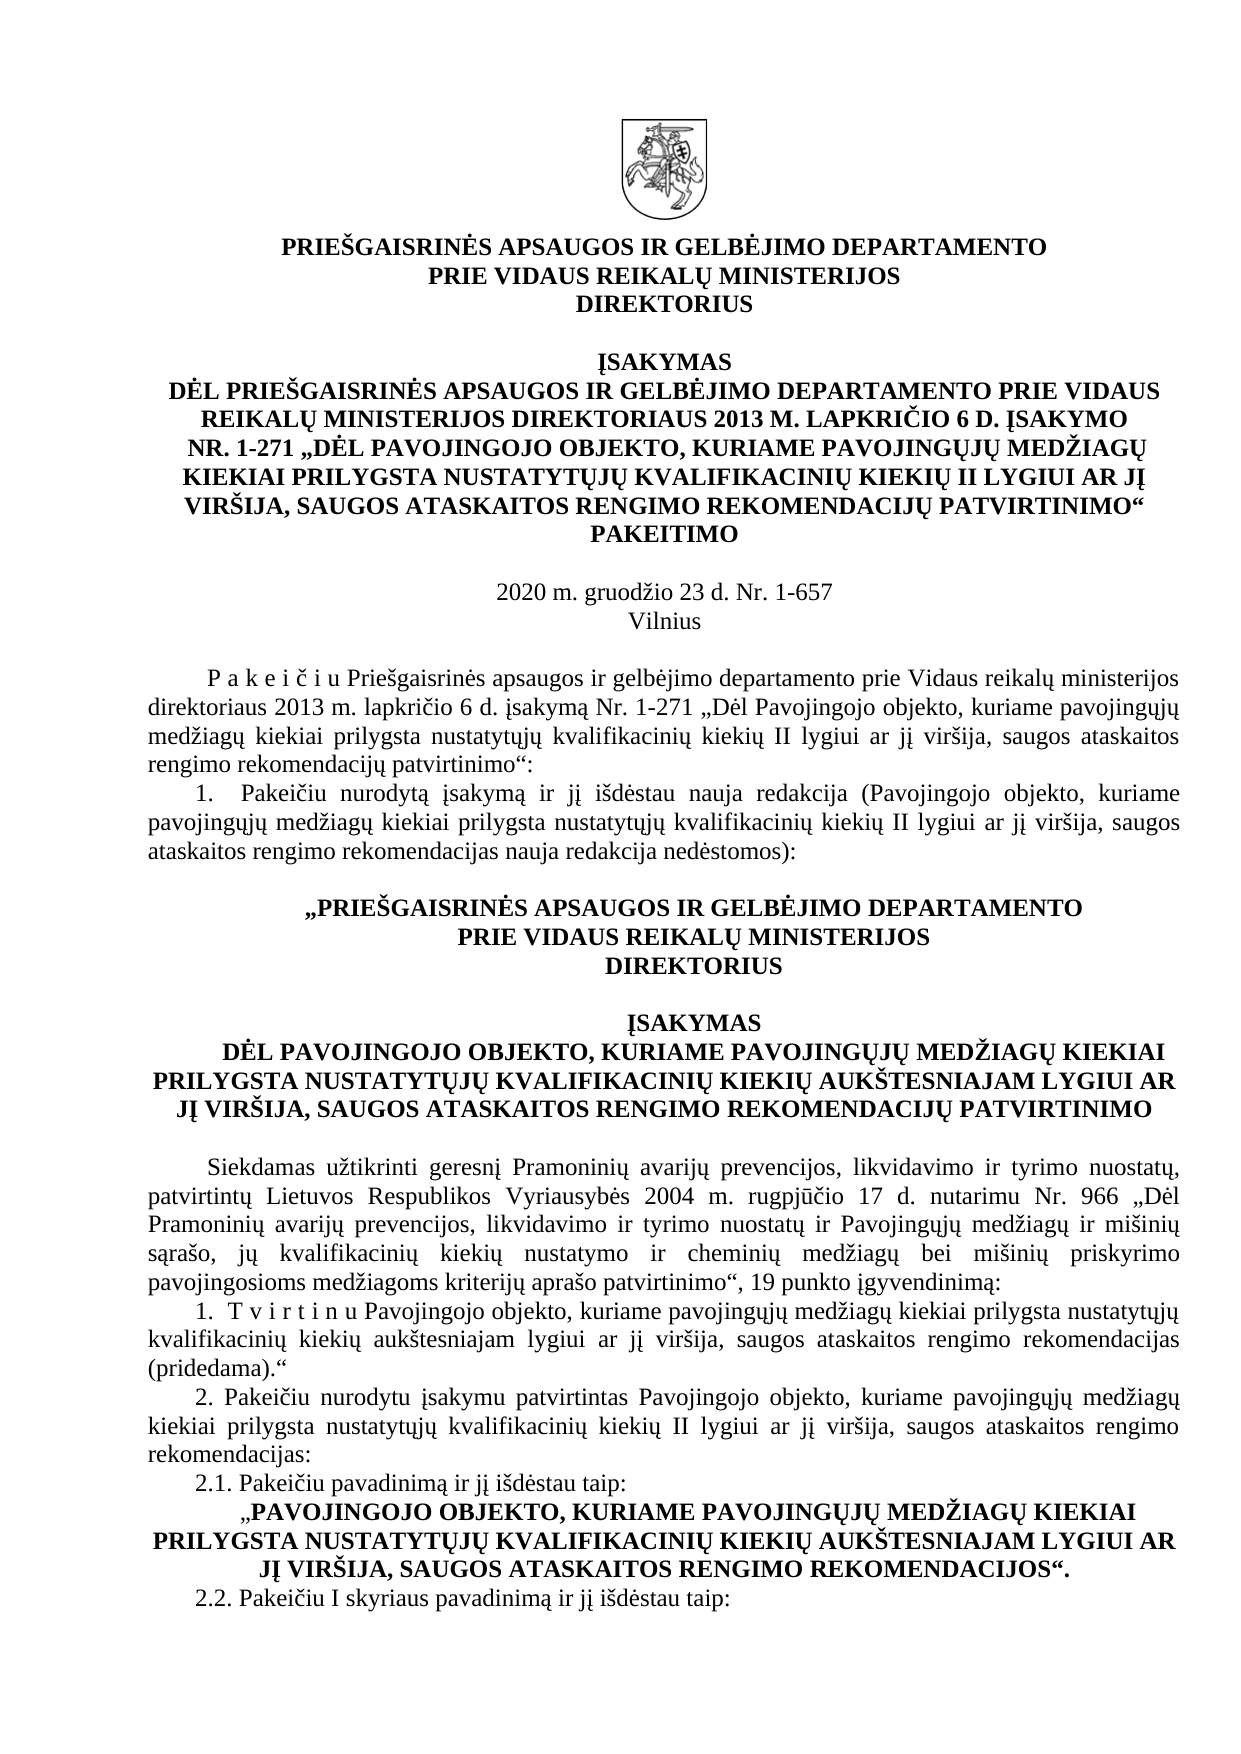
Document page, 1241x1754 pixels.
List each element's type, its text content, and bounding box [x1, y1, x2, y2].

text „PRIEŠGAISRINĖS APSAUGOS IR GELBĖJIMO DEPARTAMENTO [148, 893, 1181, 922]
text „PAVOJINGOJO OBJEKTO, KURIAME PAVOJINGŲJŲ MEDŽIAGŲ KIEKIAI PRILYGSTA NUSTATYTŲJŲ KVALIFIKACINIŲ KIEKIŲ AUKŠTESNIAJAM LYGIUI AR JĮ VIRŠIJA, SAUGOS ATASKAITOS RENGIMO REKOMENDACIJOS“. [148, 1497, 1181, 1583]
text Siekdamas užtikrinti geresnį Pramoninių avarijų prevencijos, likvidavimo ir tyrimo nuostatų, patvirtintų Lietuvos Respublikos Vyriausybės 2004 m. rugpjūčio 17 d. nutarimu Nr. 966 „Dėl Pramoninių avarijų prevencijos, likvidavimo ir tyrimo nuostatų ir Pavojingųjų medžiagų ir mišinių sąrašo, jų kvalifikacinių kiekių nustatymo ir cheminių medžiagų bei mišinių priskyrimo pavojingosioms medžiagoms kriterijų aprašo patvirtinimo“, 19 punkto įgyvendinimą: [148, 1152, 1181, 1296]
text 2.1. Pakeičiu pavadinimą ir jį išdėstau taip: [148, 1468, 1181, 1497]
text DIREKTORIUS [148, 289, 1181, 318]
text 1. Pakeičiu nurodytą įsakymą ir jį išdėstau nauja redakcija (Pavojingojo objekto, kuriame pavojingųjų medžiagų kiekiai prilygsta nustatytųjų kvalifikacinių kiekių II lygiui ar jį viršija, saugos ataskaitos rengimo rekomendacijas nauja redakcija nedėstomos): [148, 778, 1181, 864]
text 2020 m. gruodžio 23 d. Nr. 1-657 [148, 577, 1181, 606]
text PRIE VIDAUS REIKALŲ MINISTERIJOS [148, 922, 1181, 951]
text 2. Pakeičiu nurodytu įsakymu patvirtintas Pavojingojo objekto, kuriame pavojingųjų medžiagų kiekiai prilygsta nustatytųjų kvalifikacinių kiekių II lygiui ar jį viršija, saugos ataskaitos rengimo rekomendacijas: [148, 1382, 1181, 1468]
text 1. T v i r t i n u Pavojingojo objekto, kuriame pavojingųjų medžiagų kiekiai prilygsta nustatytųjų kvalifikacinių kiekių aukštesniajam lygiui ar jį viršija, saugos ataskaitos rengimo rekomendacijas (pridedama).“ [148, 1296, 1181, 1382]
text ĮSAKYMAS [148, 1008, 1181, 1037]
text PRIE VIDAUS REIKALŲ MINISTERIJOS [148, 261, 1181, 289]
text Vilnius [148, 606, 1181, 634]
text ĮSAKYMAS [148, 347, 1181, 376]
text P a k e i č i u Priešgaisrinės apsaugos ir gelbėjimo departamento prie Vidaus reikalų ministerijos direktoriaus 2013 m. lapkričio 6 d. įsakymą Nr. 1-271 „Dėl Pavojingojo objekto, kuriame pavojingųjų medžiagų kiekiai prilygsta nustatytųjų kvalifikacinių kiekių II lygiui ar jį viršija, saugos ataskaitos rengimo rekomendacijų patvirtinimo“: [148, 663, 1181, 778]
text PRIEŠGAISRINĖS APSAUGOS IR GELBĖJIMO DEPARTAMENTO [148, 232, 1181, 261]
text DIREKTORIUS [148, 951, 1181, 979]
text DĖL PRIEŠGAISRINĖS APSAUGOS IR GELBĖJIMO DEPARTAMENTO PRIE VIDAUS REIKALŲ MINISTERIJOS DIREKTORIAUS 2013 M. LAPKRIČIO 6 D. ĮSAKYMO NR. 1-271 „DĖL PAVOJINGOJO OBJEKTO, KURIAME PAVOJINGŲJŲ MEDŽIAGŲ KIEKIAI PRILYGSTA NUSTATYTŲJŲ KVALIFIKACINIŲ KIEKIŲ II LYGIUI AR JĮ VIRŠIJA, SAUGOS ATASKAITOS RENGIMO REKOMENDACIJŲ PATVIRTINIMO“ PAKEITIMO [148, 376, 1181, 548]
text 2.2. Pakeičiu I skyriaus pavadinimą ir jį išdėstau taip: [148, 1583, 1181, 1612]
text DĖL PAVOJINGOJO OBJEKTO, KURIAME PAVOJINGŲJŲ MEDŽIAGŲ KIEKIAI PRILYGSTA NUSTATYTŲJŲ KVALIFIKACINIŲ KIEKIŲ AUKŠTESNIAJAM LYGIUI AR JĮ VIRŠIJA, SAUGOS ATASKAITOS RENGIMO REKOMENDACIJŲ PATVIRTINIMO [148, 1037, 1181, 1123]
